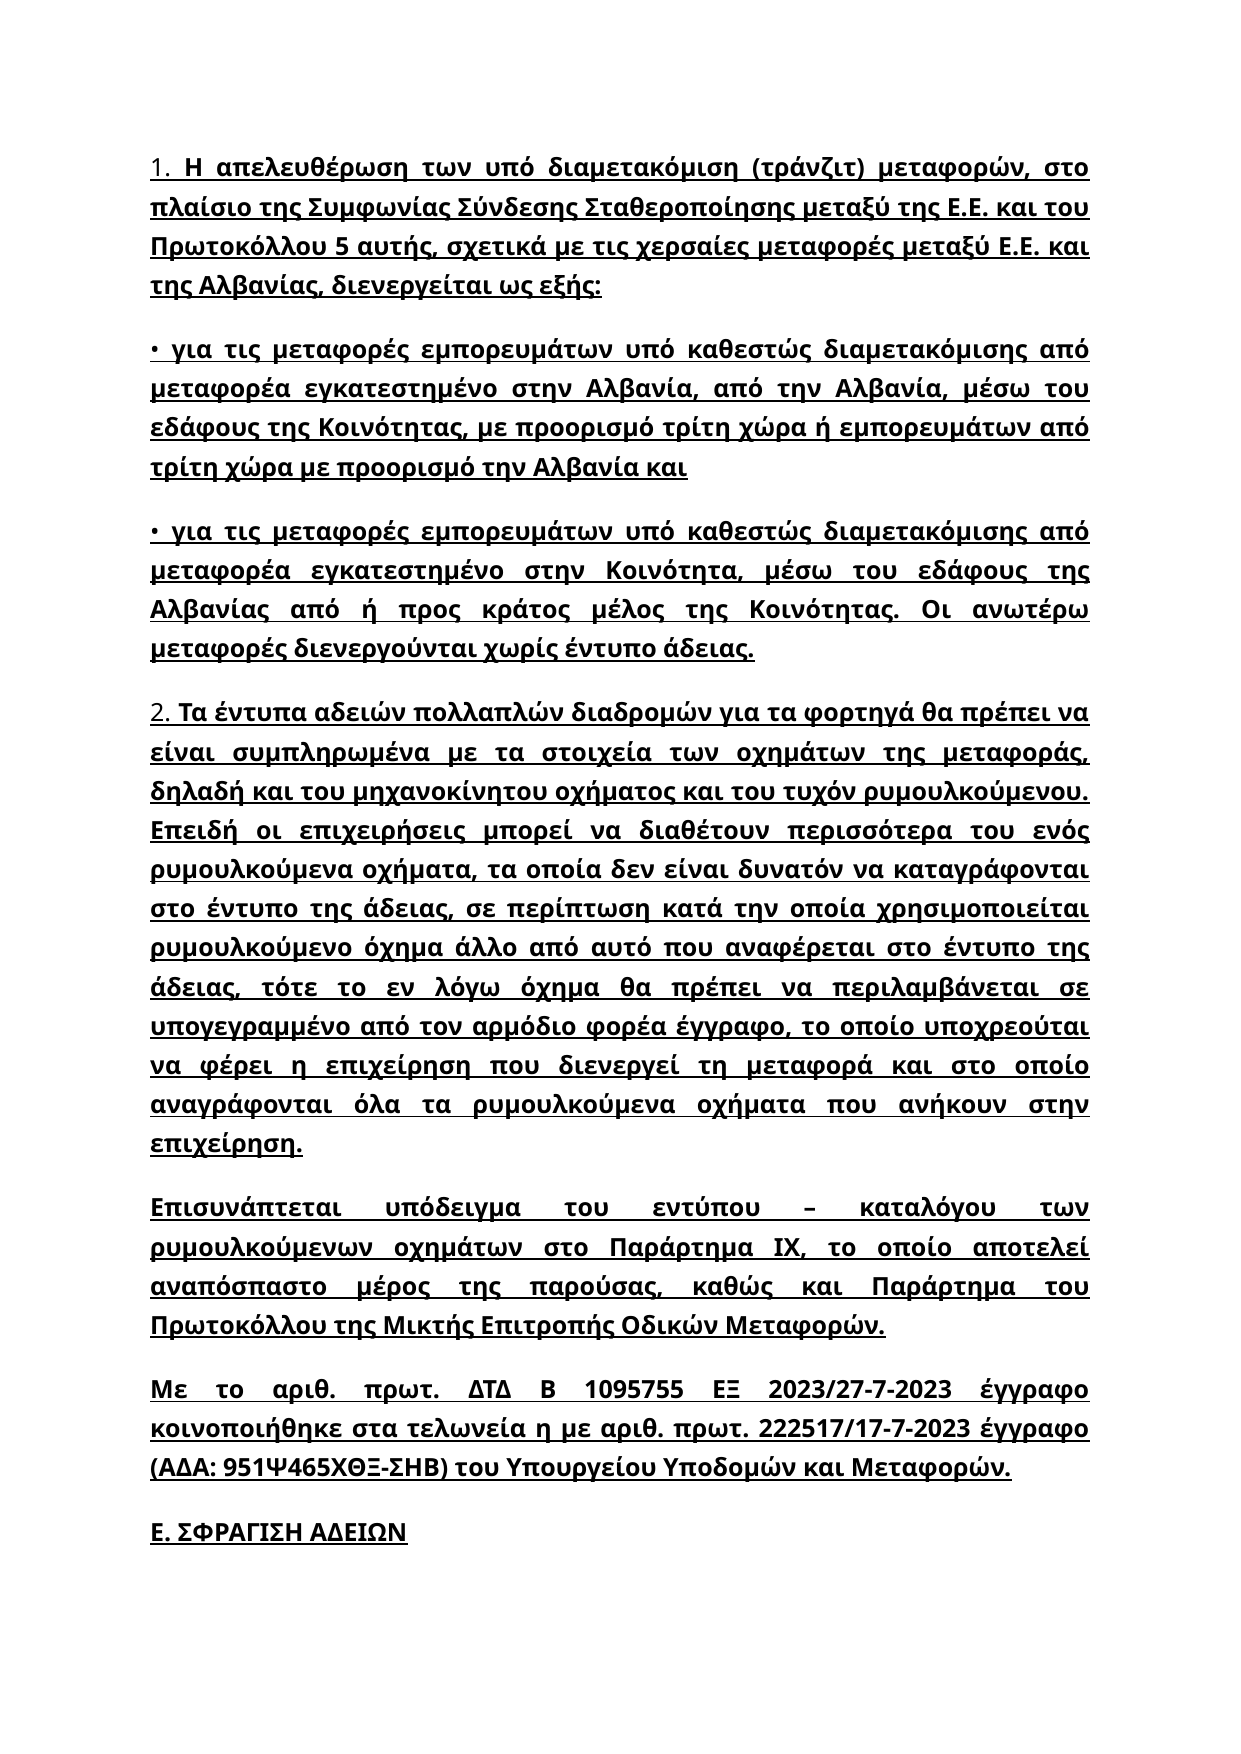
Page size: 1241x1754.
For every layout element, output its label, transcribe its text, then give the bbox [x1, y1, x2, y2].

text ρυμουλκούμενο όχημα άλλο από αυτό που αναφέρεται στο έντυπο της [150, 922, 1090, 959]
text υπογεγραμμένο από τον αρμόδιο φορέα έγγραφο, το οποίο υποχρεούται [150, 1000, 1090, 1037]
text 1. Η απελευθέρωση των υπό διαμετακόμιση (τράνζιτ) μεταφορών, στο [150, 150, 1090, 179]
text εδάφους της Κοινότητας, με προορισμό τρίτη χώρα ή εμπορευμάτων από [150, 402, 1090, 439]
text επιχείρηση. [150, 1117, 1090, 1160]
text μεταφορέα εγκατεστημένο στην Κοινότητα, μέσω του εδάφους της [150, 544, 1090, 581]
text ρυμουλκούμενων οχημάτων στο Παράρτημα ΙX, το οποίο αποτελεί [150, 1221, 1090, 1258]
text μεταφορές διενεργούνται χωρίς έντυπο άδειας. [150, 622, 1090, 665]
text αναπόσπαστο μέρος της παρούσας, καθώς και Παράρτημα του [150, 1260, 1090, 1297]
text Αλβανίας από ή προς κράτος μέλος της Κοινότητας. Οι ανωτέρω [150, 583, 1090, 621]
text είναι συμπληρωμένα με τα στοιχεία των οχημάτων της μεταφοράς, [150, 726, 1090, 763]
text στο έντυπο της άδειας, σε περίπτωση κατά την οποία χρησιμοποιείται [150, 882, 1090, 920]
text μεταφορέα εγκατεστημένο στην Αλβανία, από την Αλβανία, μέσω του [150, 362, 1090, 400]
text πλαίσιο της Συμφωνίας Σύνδεσης Σταθεροποίησης μεταξύ της Ε.Ε. και του [150, 181, 1090, 218]
text Επισυνάπτεται υπόδειγμα του εντύπου – καταλόγου των [150, 1190, 1090, 1219]
text Πρωτοκόλλου της Μικτής Επιτροπής Οδικών Μεταφορών. [150, 1299, 1090, 1342]
text ρυμουλκούμενα οχήματα, τα οποία δεν είναι δυνατόν να καταγράφονται [150, 843, 1090, 881]
text 2. Τα έντυπα αδειών πολλαπλών διαδρομών για τα φορτηγά θα πρέπει να [150, 695, 1090, 724]
text Επειδή οι επιχειρήσεις μπορεί να διαθέτουν περισσότερα του ενός [150, 804, 1090, 841]
text της Αλβανίας, διενεργείται ως εξής: [150, 259, 1090, 302]
text να φέρει η επιχείρηση που διενεργεί τη μεταφορά και στο οποίο [150, 1039, 1090, 1076]
text • για τις μεταφορές εμπορευμάτων υπό καθεστώς διαμετακόμισης από [150, 332, 1090, 361]
text άδειας, τότε το εν λόγω όχημα θα πρέπει να περιλαμβάνεται σε [150, 961, 1090, 998]
text αναγράφονται όλα τα ρυμουλκούμενα οχήματα που ανήκουν στην [150, 1078, 1090, 1116]
text Με το αριθ. πρωτ. ΔΤΔ Β 1095755 ΕΞ 2023/27-7-2023 έγγραφο [150, 1372, 1090, 1401]
text Πρωτοκόλλου 5 αυτής, σχετικά με τις χερσαίες μεταφορές μεταξύ Ε.Ε. και [150, 220, 1090, 257]
text (ΑΔΑ: 951Ψ465ΧΘΞ-ΣΗΒ) του Υπουργείου Υποδομών και Μεταφορών. [150, 1442, 1090, 1484]
text τρίτη χώρα με προορισμό την Αλβανία και [150, 441, 1090, 483]
text δηλαδή και του μηχανοκίνητου οχήματος και του τυχόν ρυμουλκούμενου. [150, 765, 1090, 802]
text • για τις μεταφορές εμπορευμάτων υπό καθεστώς διαμετακόμισης από [150, 513, 1090, 542]
text κοινοποιήθηκε στα τελωνεία η με αριθ. πρωτ. 222517/17-7-2023 έγγραφο [150, 1402, 1090, 1440]
text Ε. ΣΦΡΑΓΙΣΗ ΑΔΕΙΩΝ [150, 1514, 1090, 1548]
